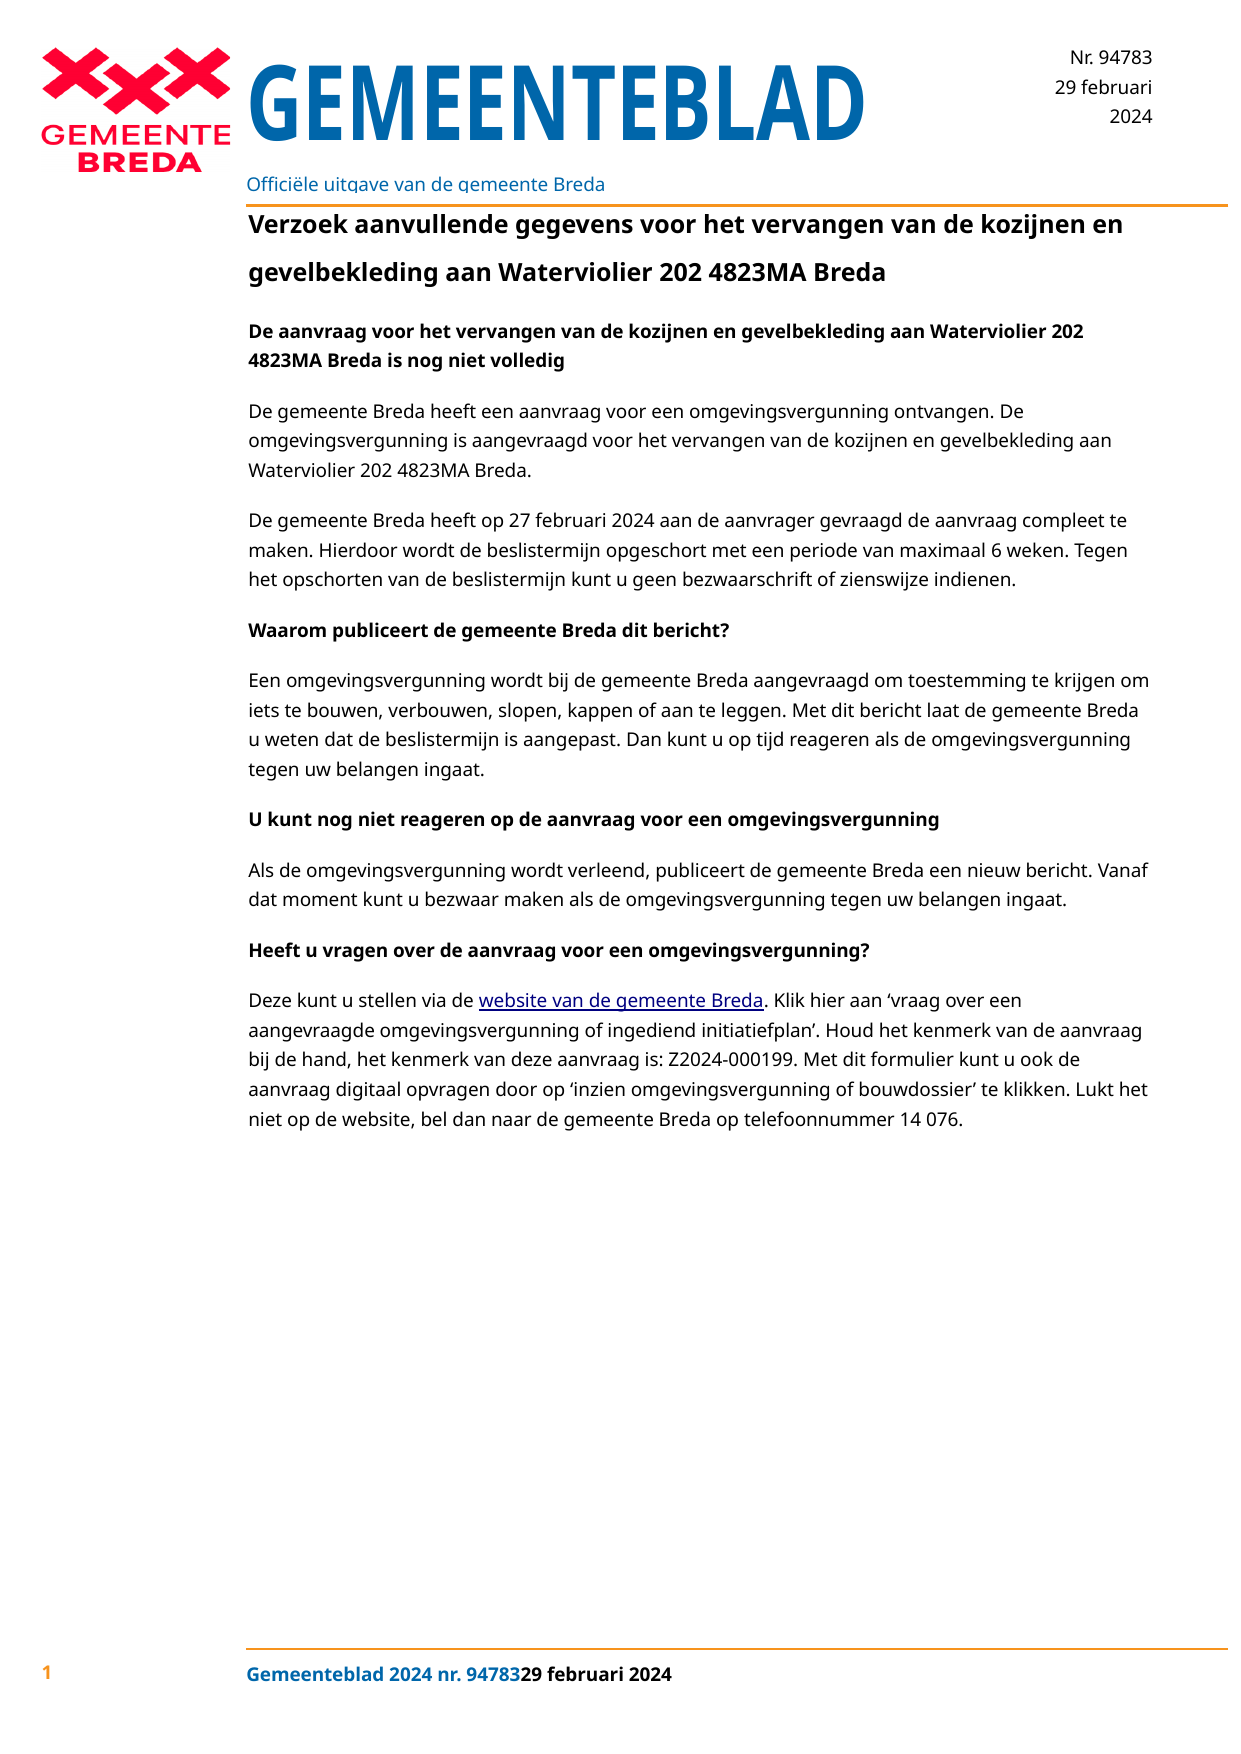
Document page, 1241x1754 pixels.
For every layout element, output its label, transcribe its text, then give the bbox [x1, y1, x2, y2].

text Waarom publiceert de gemeente Breda dit bericht? [248, 617, 1152, 643]
text De gemeente Breda heeft een aanvraag voor een omgevingsvergunning ontvangen. De omgevingsvergunning is aangevraagd voor het vervangen van de kozijnen en gevelbekleding aan Waterviolier 202 4823MA Breda. [248, 398, 1152, 483]
text Verzoek aanvullende gegevens voor het vervangen van de kozijnen en gevelbekleding aan Waterviolier 202 4823MA Breda [248, 207, 1152, 288]
text Heeft u vragen over de aanvraag voor een omgevingsvergunning? [248, 937, 1152, 963]
text Een omgevingsvergunning wordt bij de gemeente Breda aangevraagd om toestemming te krijgen om iets te bouwen, verbouwen, slopen, kappen of aan te leggen. Met dit bericht laat de gemeente Breda u weten dat de beslistermijn is aangepast. Dan kunt u op tijd reageren als de omgevingsvergunning tegen uw belangen ingaat. [248, 667, 1152, 782]
text De gemeente Breda heeft op 27 februari 2024 aan de aanvrager gevraagd de aanvraag compleet te maken. Hierdoor wordt de beslistermijn opgeschort met een periode van maximaal 6 weken. Tegen het opschorten van de beslistermijn kunt u geen bezwaarschrift of zienswijze indienen. [248, 507, 1152, 592]
text U kunt nog niet reageren op de aanvraag voor een omgevingsvergunning [248, 807, 1152, 832]
text Deze kunt u stellen via de website van de gemeente Breda. Klik hier aan ‘vraag over een aangevraagde omgevingsvergunning of ingediend initiatiefplan’. Houd het kenmerk van de aanvraag bij de hand, het kenmerk van deze aanvraag is: Z2024-000199. Met dit formulier kunt u ook de aanvraag digitaal opvragen door op ‘inzien omgevingsvergunning of bouwdossier’ te klikken. Lukt het niet op de website, bel dan naar de gemeente Breda op telefoonnummer 14 076. [248, 987, 1152, 1132]
picture [41, 47, 231, 172]
text De aanvraag voor het vervangen van de kozijnen en gevelbekleding aan Waterviolier 202 4823MA Breda is nog niet volledig [248, 318, 1152, 373]
text Als de omgevingsvergunning wordt verleend, publiceert de gemeente Breda een nieuw bericht. Vanaf dat moment kunt u bezwaar maken als de omgevingsvergunning tegen uw belangen ingaat. [248, 857, 1152, 912]
